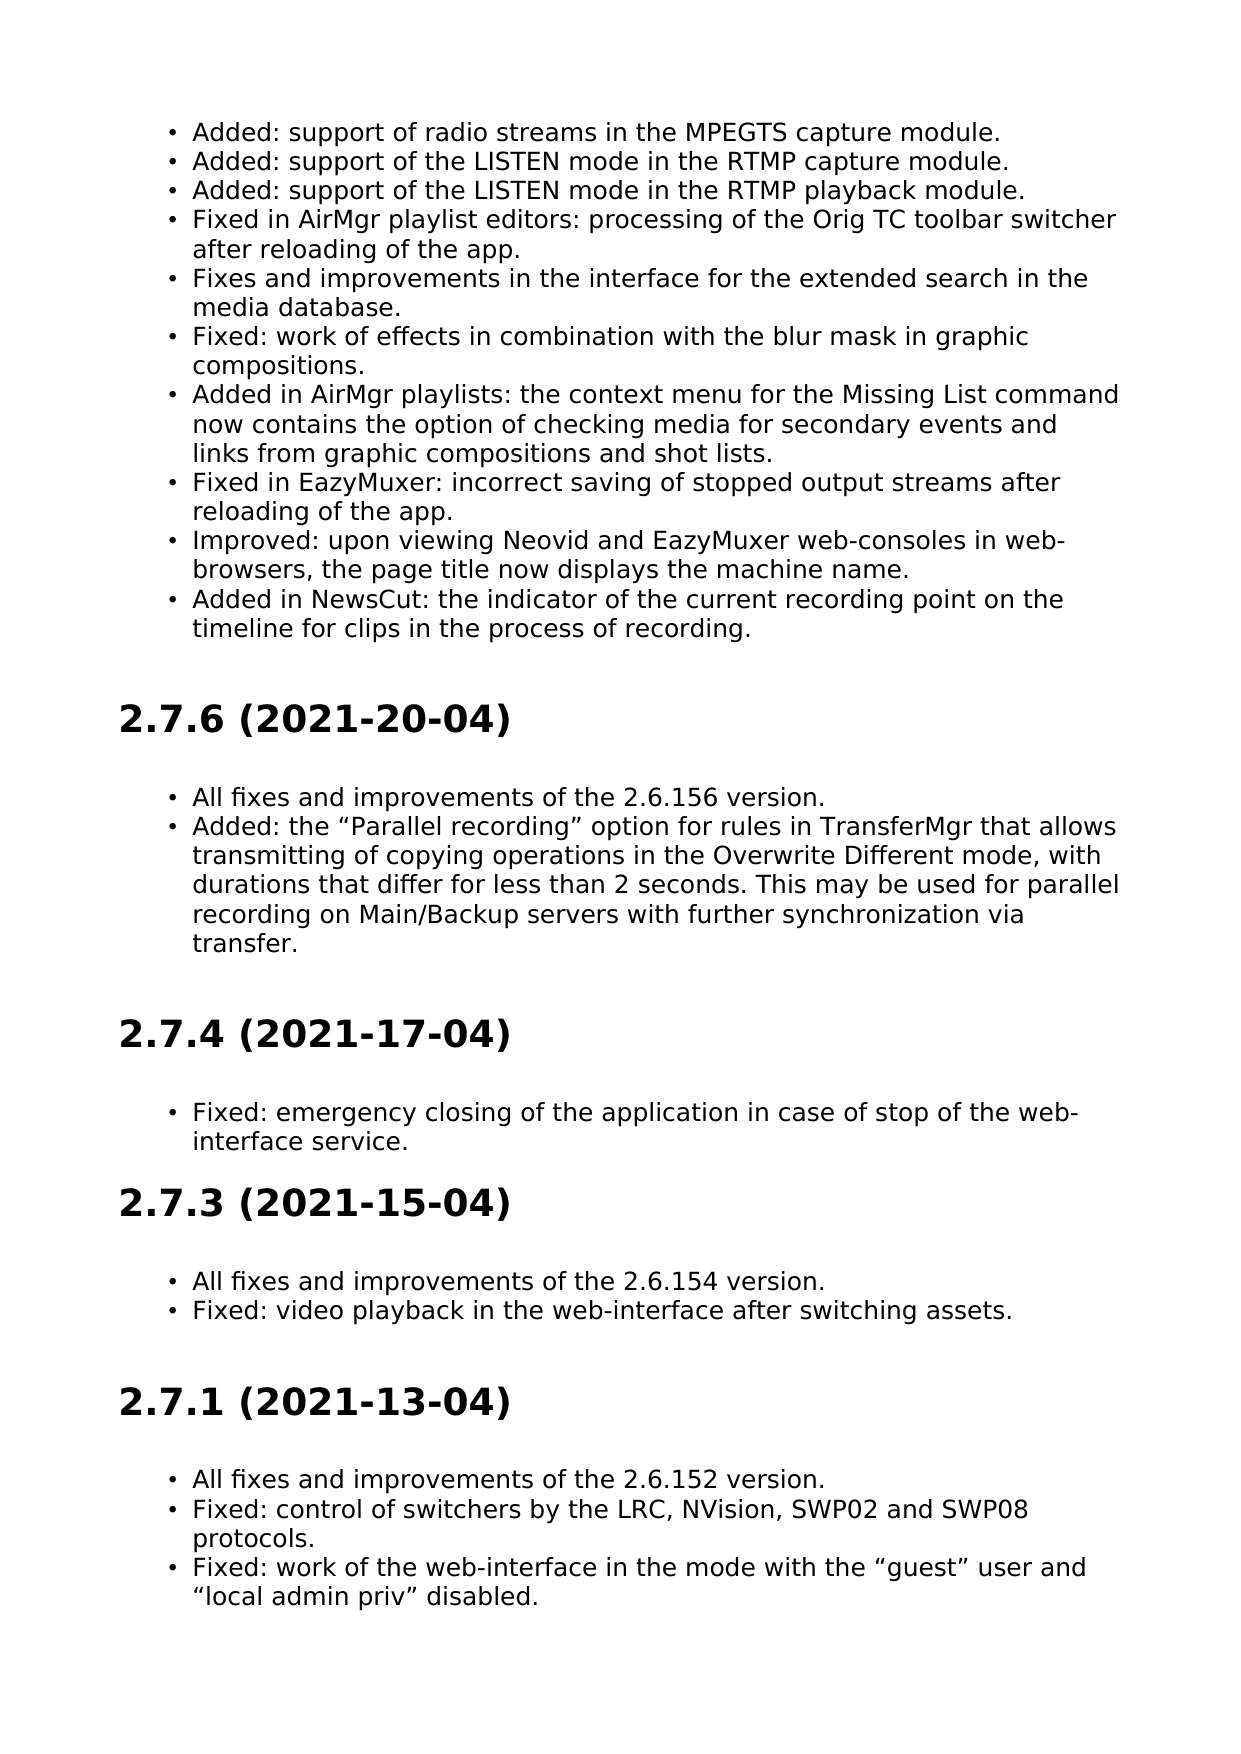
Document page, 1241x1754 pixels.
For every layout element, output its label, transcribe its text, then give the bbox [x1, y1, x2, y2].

list Fixed: work of the web-interface in the mode with the “guest” user and “local admin priv” disabled. [177, 1553, 1122, 1612]
list Added: support of the LISTEN mode in the RTMP playback module. [177, 176, 1122, 206]
list Added: support of the LISTEN mode in the RTMP capture module. [177, 147, 1122, 176]
list Fixed in AirMgr playlist editors: processing of the Orig TC toolbar switcher after reloading of the app. [177, 206, 1122, 264]
list Added: the “Parallel recording” option for rules in TransferMgr that allows transmitting of copying operations in the Overwrite Different mode, with durations that differ for less than 2 seconds. This may be used for parallel recording on Main/Backup servers with further synchronization via transfer. [177, 812, 1122, 958]
subtitle 2.7.3 (2021-15-04) [118, 1182, 1122, 1225]
list All fixes and improvements of the 2.6.156 version. [177, 783, 1122, 812]
list Added in AirMgr playlists: the context menu for the Missing List command now contains the option of checking media for secondary events and links from graphic compositions and shot lists. [177, 381, 1122, 468]
list Fixed: work of effects in combination with the blur mask in graphic compositions. [177, 322, 1122, 381]
subtitle 2.7.4 (2021-17-04) [118, 1013, 1122, 1056]
list Fixed: video playback in the web-interface after switching assets. [177, 1296, 1122, 1326]
list Added in NewsCut: the indicator of the current recording point on the timeline for clips in the process of recording. [177, 585, 1122, 643]
list All fixes and improvements of the 2.6.152 version. [177, 1466, 1122, 1495]
list Fixes and improvements in the interface for the extended search in the media database. [177, 264, 1122, 322]
list Added: support of radio streams in the MPEGTS capture module. [177, 118, 1122, 147]
list All fixes and improvements of the 2.6.154 version. [177, 1267, 1122, 1296]
list Improved: upon viewing Neovid and EazyMuxer web-consoles in web-browsers, the page title now displays the machine name. [177, 526, 1122, 585]
list Fixed: emergency closing of the application in case of stop of the web-interface service. [177, 1098, 1122, 1157]
subtitle 2.7.1 (2021-13-04) [118, 1380, 1122, 1424]
subtitle 2.7.6 (2021-20-04) [118, 698, 1122, 741]
list Fixed: control of switchers by the LRC, NVision, SWP02 and SWP08 protocols. [177, 1495, 1122, 1553]
list Fixed in EazyMuxer: incorrect saving of stopped output streams after reloading of the app. [177, 468, 1122, 526]
